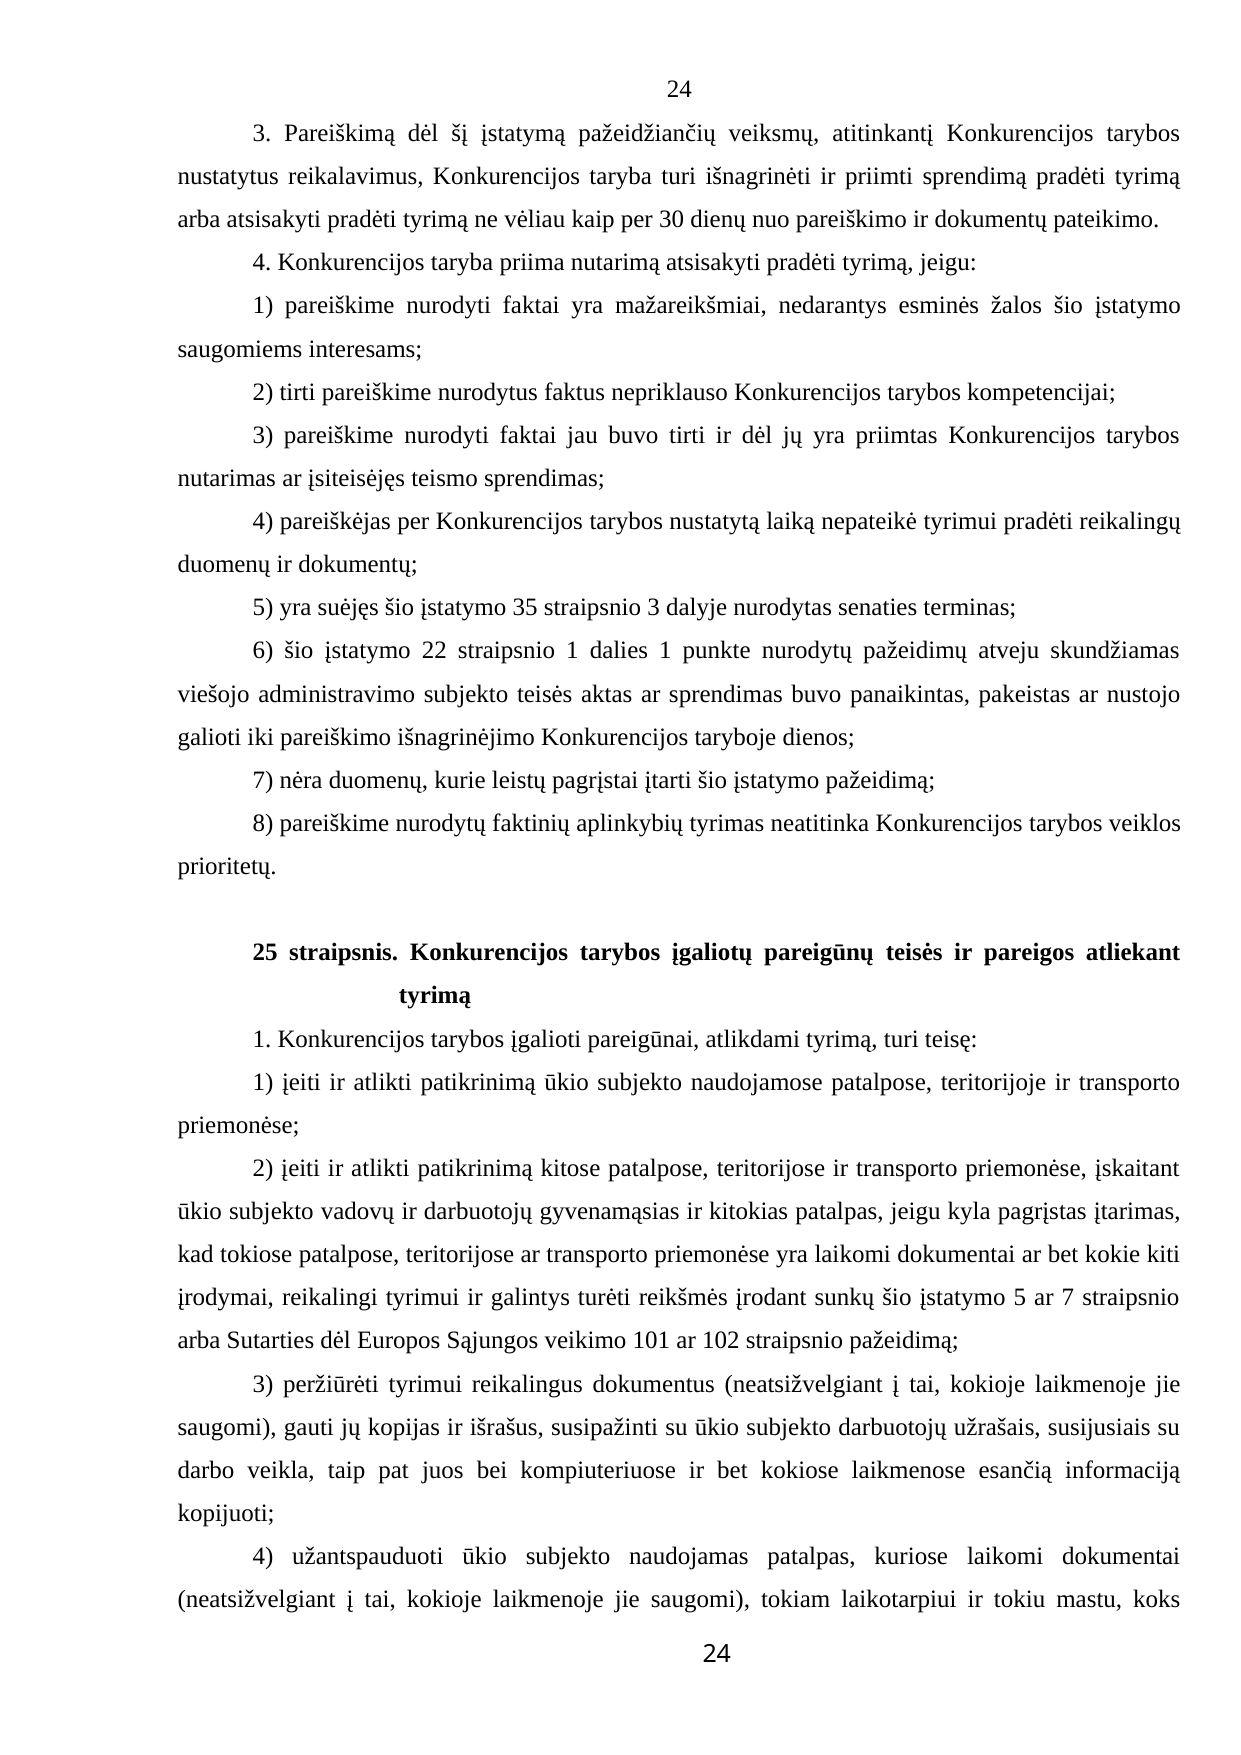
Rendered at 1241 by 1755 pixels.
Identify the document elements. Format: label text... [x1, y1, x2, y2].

text 3) pareiškime nurodyti faktai jau buvo tirti ir dėl jų yra priimtas Konkurencijos tarybos nutarimas ar įsiteisėjęs teismo sprendimas; [177, 420, 1181, 492]
text 2) tirti pareiškime nurodytus faktus nepriklauso Konkurencijos tarybos kompetencijai; [177, 377, 1181, 406]
text 3. Pareiškimą dėl šį įstatymą pažeidžiančių veiksmų, atitinkantį Konkurencijos tarybos nustatytus reikalavimus, Konkurencijos taryba turi išnagrinėti ir priimti sprendimą pradėti tyrimą arba atsisakyti pradėti tyrimą ne vėliau kaip per 30 dienų nuo pareiškimo ir dokumentų pateikimo. [177, 118, 1181, 233]
text 1) pareiškime nurodyti faktai yra mažareikšmiai, nedarantys esminės žalos šio įstatymo saugomiems interesams; [177, 291, 1181, 362]
text 3) peržiūrėti tyrimui reikalingus dokumentus (neatsižvelgiant į tai, kokioje laikmenoje jie saugomi), gauti jų kopijas ir išrašus, susipažinti su ūkio subjekto darbuotojų užrašais, susijusiais su darbo veikla, taip pat juos bei kompiuteriuose ir bet kokiose laikmenose esančią informaciją kopijuoti; [177, 1369, 1181, 1527]
text 6) šio įstatymo 22 straipsnio 1 dalies 1 punkte nurodytų pažeidimų atveju skundžiamas viešojo administravimo subjekto teisės aktas ar sprendimas buvo panaikintas, pakeistas ar nustojo galioti iki pareiškimo išnagrinėjimo Konkurencijos taryboje dienos; [177, 636, 1181, 751]
text 7) nėra duomenų, kurie leistų pagrįstai įtarti šio įstatymo pažeidimą; [177, 765, 1181, 794]
text 4) pareiškėjas per Konkurencijos tarybos nustatytą laiką nepateikė tyrimui pradėti reikalingų duomenų ir dokumentų; [177, 506, 1181, 578]
text 4. Konkurencijos taryba priima nutarimą atsisakyti pradėti tyrimą, jeigu: [177, 247, 1181, 276]
text 8) pareiškime nurodytų faktinių aplinkybių tyrimas neatitinka Konkurencijos tarybos veiklos prioritetų. [177, 808, 1181, 880]
text 5) yra suėjęs šio įstatymo 35 straipsnio 3 dalyje nurodytas senaties terminas; [177, 592, 1181, 621]
text 1) įeiti ir atlikti patikrinimą ūkio subjekto naudojamose patalpose, teritorijoje ir transporto priemonėse; [177, 1067, 1181, 1139]
text 25 straipsnis. Konkurencijos tarybos įgaliotų pareigūnų teisės ir pareigos atliekant tyrimą [252, 937, 1181, 1009]
text 4) užantspauduoti ūkio subjekto naudojamas patalpas, kuriose laikomi dokumentai (neatsižvelgiant į tai, kokioje laikmenoje jie saugomi), tokiam laikotarpiui ir tokiu mastu, koks [177, 1541, 1181, 1613]
text 1. Konkurencijos tarybos įgalioti pareigūnai, atlikdami tyrimą, turi teisę: [177, 1024, 1181, 1052]
text 2) įeiti ir atlikti patikrinimą kitose patalpose, teritorijose ir transporto priemonėse, įskaitant ūkio subjekto vadovų ir darbuotojų gyvenamąsias ir kitokias patalpas, jeigu kyla pagrįstas įtarimas, kad tokiose patalpose, teritorijose ar transporto priemonėse yra laikomi dokumentai ar bet kokie kiti įrodymai, reikalingi tyrimui ir galintys turėti reikšmės įrodant sunkų šio įstatymo 5 ar 7 straipsnio arba Sutarties dėl Europos Sąjungos veikimo 101 ar 102 straipsnio pažeidimą; [177, 1153, 1181, 1354]
